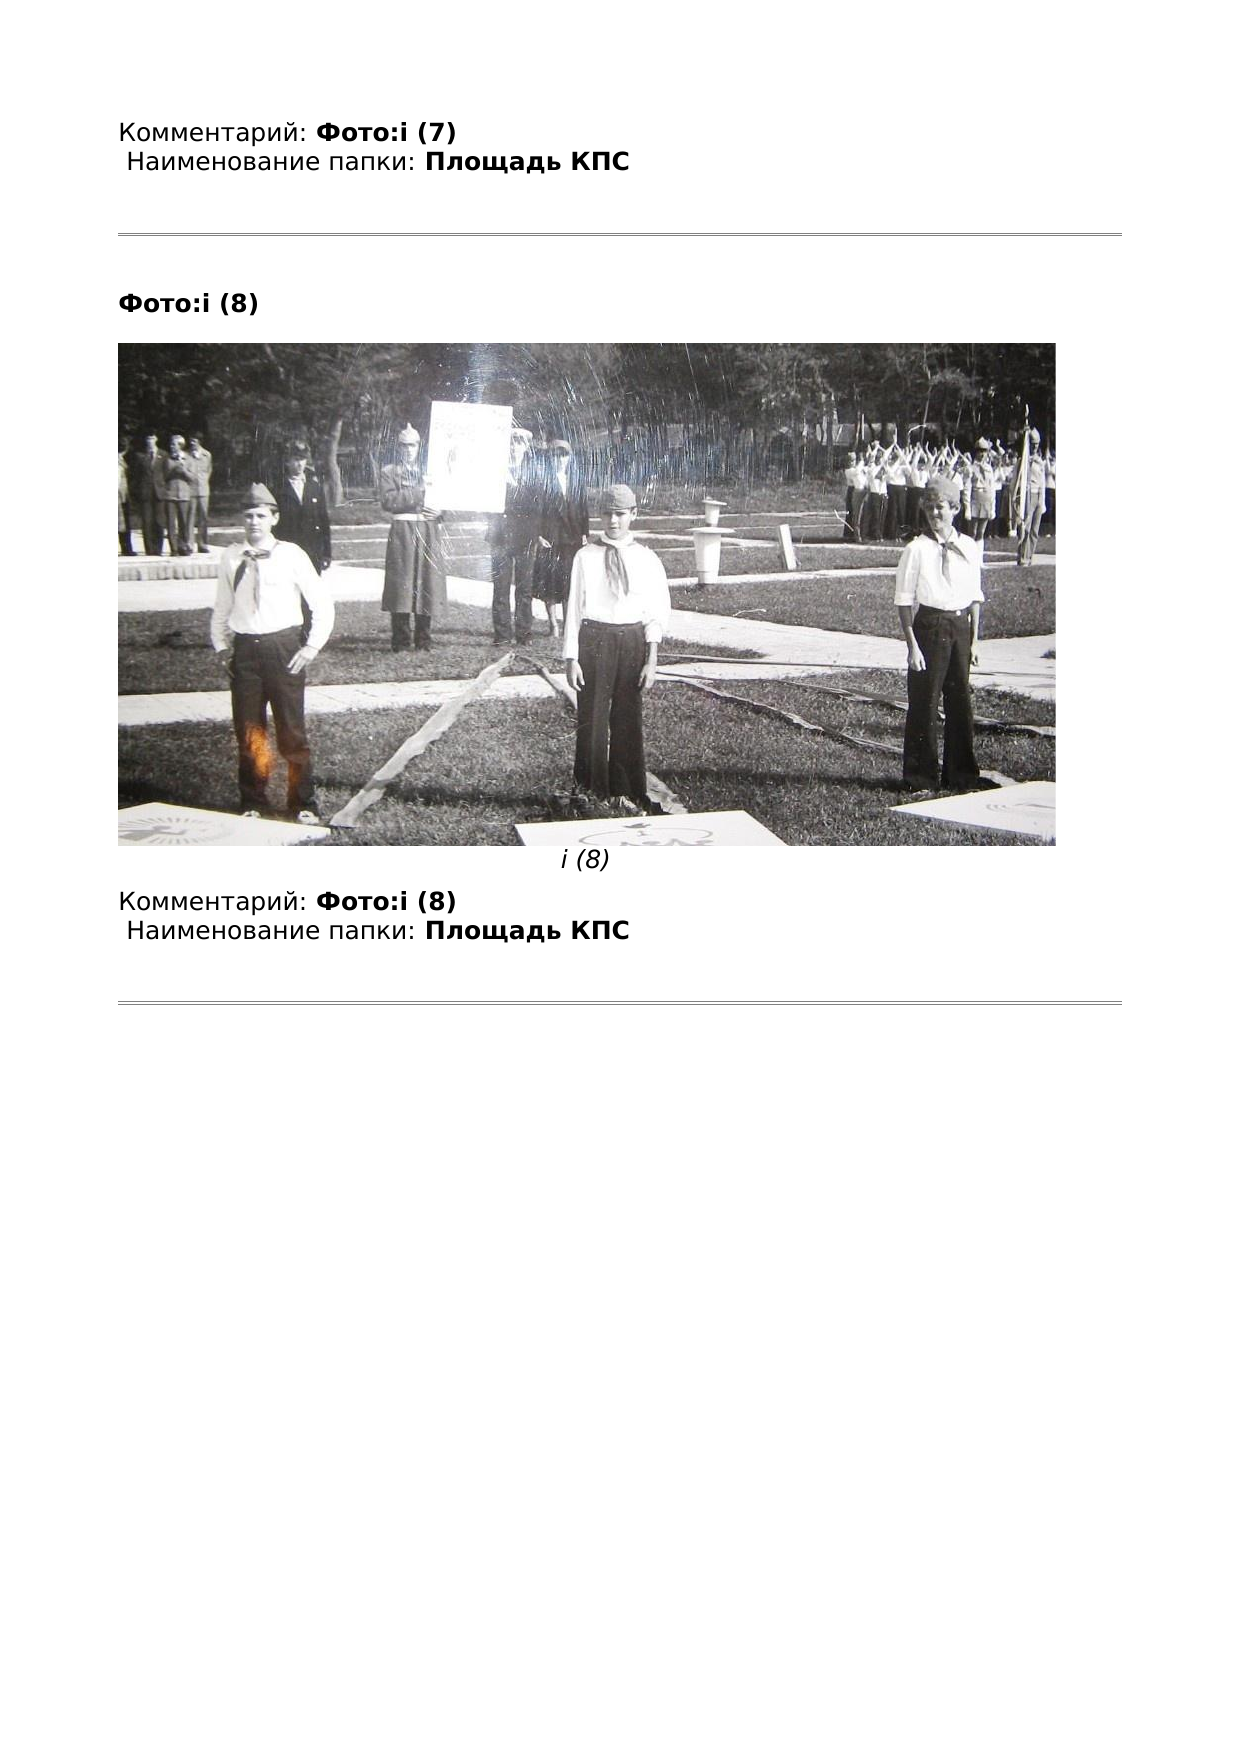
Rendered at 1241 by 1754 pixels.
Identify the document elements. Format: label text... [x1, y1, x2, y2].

text i (8) [118, 846, 1056, 874]
picture [118, 343, 1056, 846]
text Комментарий: Фото:i (8) Наименование папки: Площадь КПС [118, 887, 1122, 974]
text Комментарий: Фото:i (7) Наименование папки: Площадь КПС [118, 118, 1122, 206]
subtitle Фото:i (8) [118, 289, 1122, 319]
